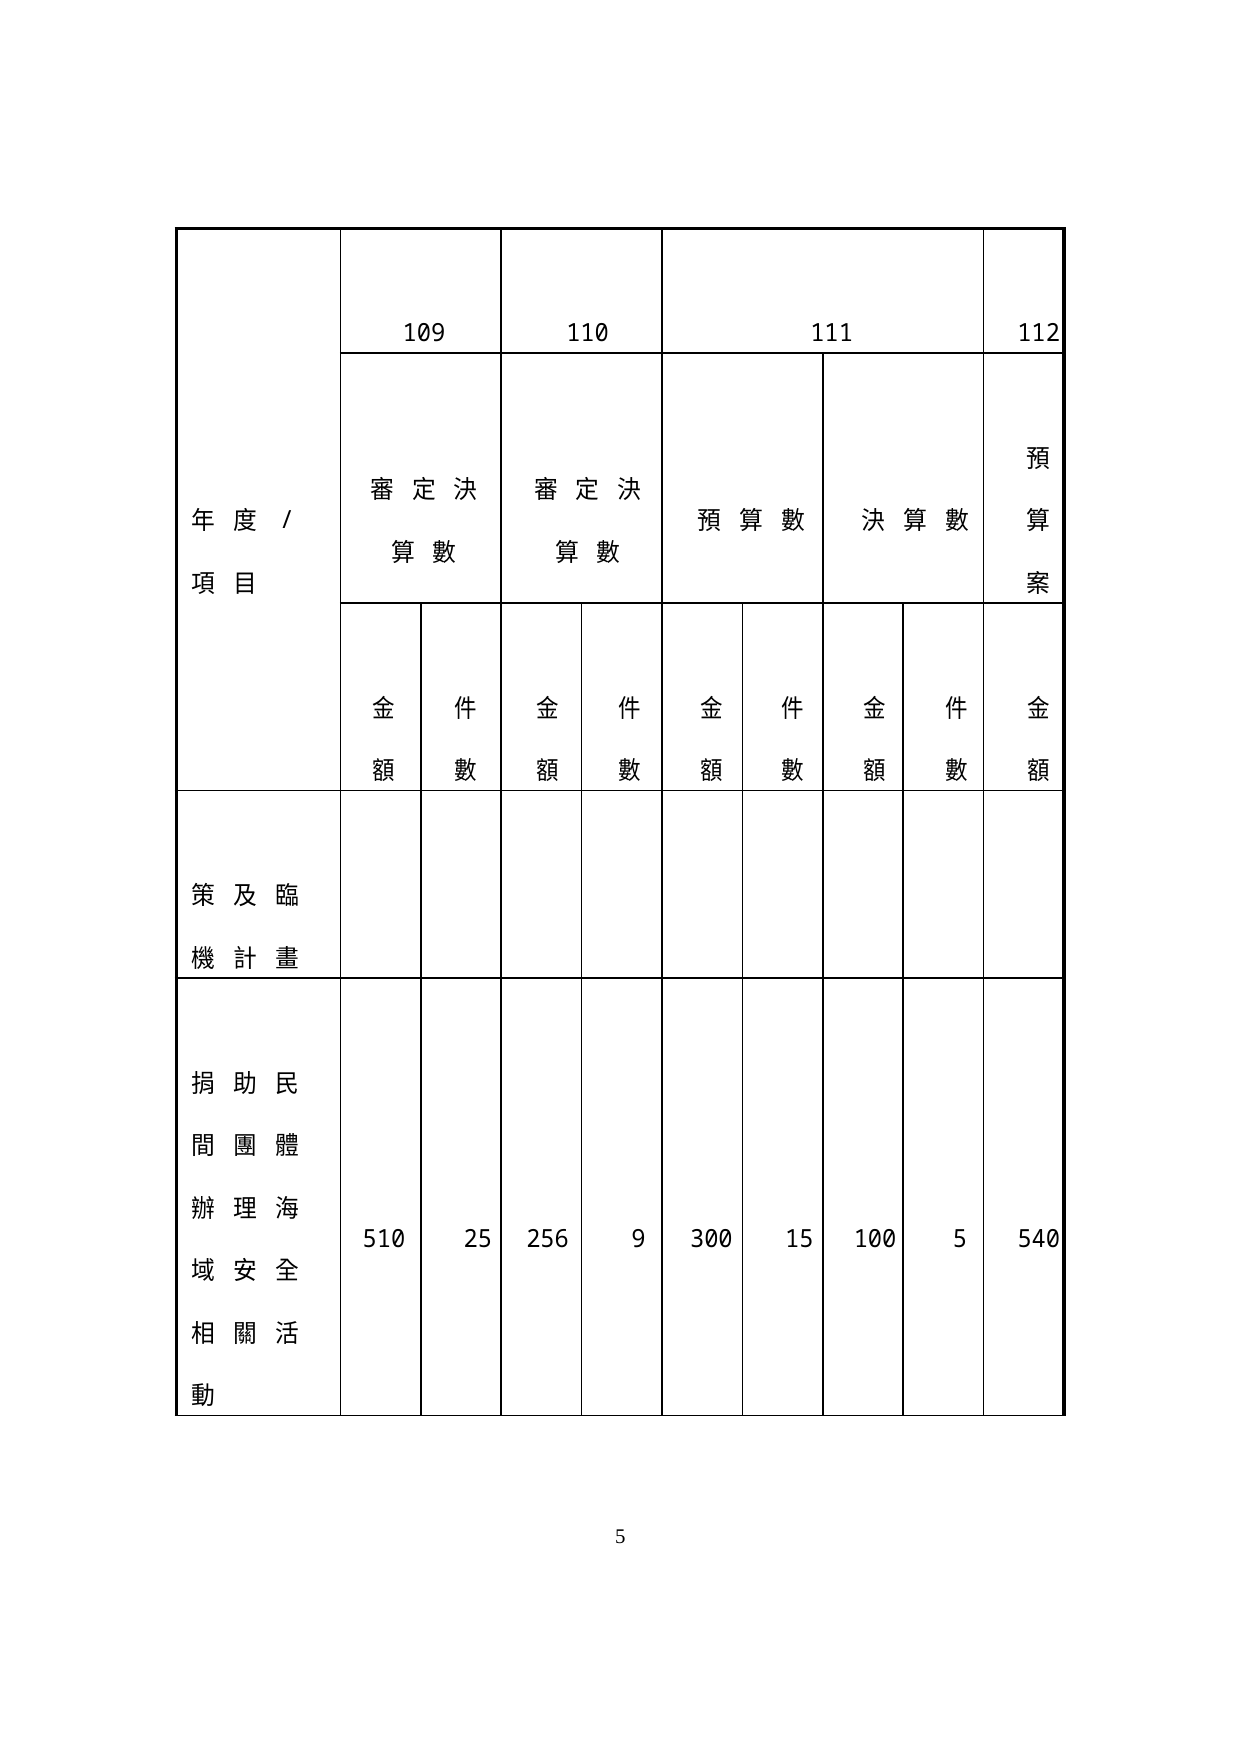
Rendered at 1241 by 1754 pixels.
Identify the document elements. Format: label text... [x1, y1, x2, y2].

table_cell 金額 [663, 604, 742, 790]
table_header 112 [984, 230, 1062, 352]
table_cell [663, 791, 742, 977]
table_cell 件數 [582, 604, 661, 790]
table_cell 5 [904, 979, 983, 1415]
table_cell 25 [422, 979, 500, 1415]
table_cell 510 [341, 979, 420, 1415]
table_cell [824, 791, 902, 977]
table_cell 預算數 [663, 354, 822, 602]
table_cell 件數 [422, 604, 500, 790]
table_cell 金額 [341, 604, 420, 790]
table_cell 300 [663, 979, 742, 1415]
table_cell [904, 791, 983, 977]
table_cell 540 [984, 979, 1062, 1415]
table_header 110 [502, 230, 661, 352]
table_cell 審定決算數 [502, 354, 661, 602]
table_cell 策及臨機計畫 [178, 791, 340, 977]
table_header 111 [663, 230, 983, 352]
table_cell 審定決算數 [341, 354, 500, 602]
table_cell 9 [582, 979, 661, 1415]
table_cell [582, 791, 661, 977]
table_cell 捐助民間團體辦理海域安全相關活動 [178, 979, 340, 1415]
table_cell - [422, 791, 500, 977]
table_cell [743, 791, 822, 977]
table_cell 15 [743, 979, 822, 1415]
table_header 年度/項目 [178, 230, 340, 790]
table_cell 金額 [824, 604, 902, 790]
table_cell [502, 791, 581, 977]
table_cell 金額 [984, 604, 1062, 790]
table_cell 件數 [743, 604, 822, 790]
table_cell 256 [502, 979, 581, 1415]
table_cell 決算數 [824, 354, 983, 602]
table_cell 預算案 [984, 354, 1062, 602]
table_header 109 [341, 230, 500, 352]
table_cell 件數 [904, 604, 983, 790]
table_cell - [341, 791, 420, 977]
table_cell [984, 791, 1062, 977]
table_cell 金額 [502, 604, 581, 790]
table_cell 100 [824, 979, 902, 1415]
